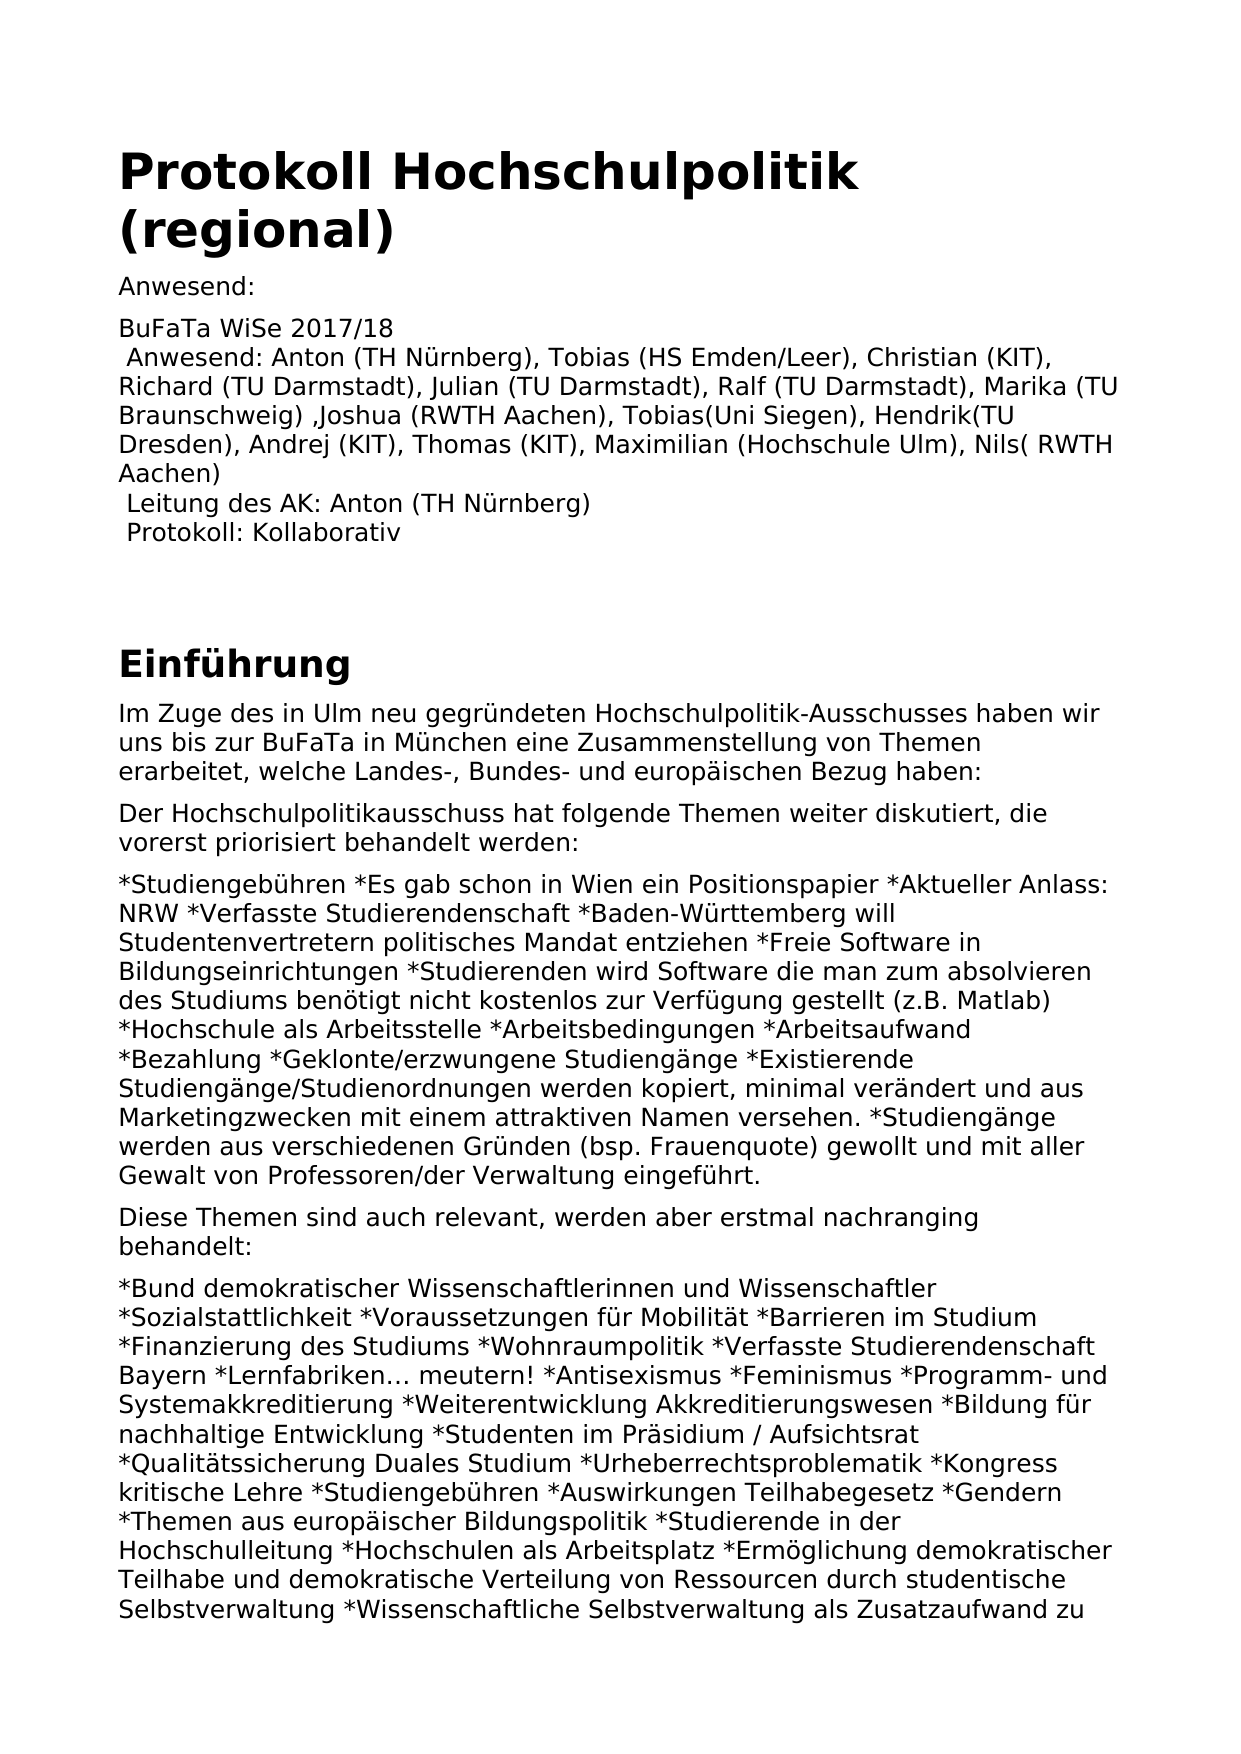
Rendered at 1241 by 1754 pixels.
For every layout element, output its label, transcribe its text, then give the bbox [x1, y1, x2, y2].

text BuFaTa WiSe 2017/18 Anwesend: Anton (TH Nürnberg), Tobias (HS Emden/Leer), Christian (KIT), Richard (TU Darmstadt), Julian (TU Darmstadt), Ralf (TU Darmstadt), Marika (TU Braunschweig) ,Joshua (RWTH Aachen), Tobias(Uni Siegen), Hendrik(TU Dresden), Andrej (KIT), Thomas (KIT), Maximilian (Hochschule Ulm), Nils( RWTH Aachen) Leitung des AK: Anton (TH Nürnberg) Protokoll: Kollaborativ [118, 314, 1122, 605]
text Anwesend: [118, 272, 1122, 301]
text *Bund demokratischer Wissenschaftlerinnen und Wissenschaftler *Sozialstattlichkeit *Voraussetzungen für Mobilität *Barrieren im Studium *Finanzierung des Studiums *Wohnraumpolitik *Verfasste Studierendenschaft Bayern *Lernfabriken… meutern! *Antisexismus *Feminismus *Programm- und Systemakkreditierung *Weiterentwicklung Akkreditierungswesen *Bildung für nachhaltige Entwicklung *Studenten im Präsidium / Aufsichtsrat *Qualitätssicherung Duales Studium *Urheberrechtsproblematik *Kongress kritische Lehre *Studiengebühren *Auswirkungen Teilhabegesetz *Gendern *Themen aus europäischer Bildungspolitik *Studierende in der Hochschulleitung *Hochschulen als Arbeitsplatz *Ermöglichung demokratischer Teilhabe und demokratische Verteilung von Ressourcen durch studentische Selbstverwaltung *Wissenschaftliche Selbstverwaltung als Zusatzaufwand zu [118, 1274, 1122, 1624]
subtitle Einführung [118, 643, 1122, 687]
text Diese Themen sind auch relevant, werden aber erstmal nachranging behandelt: [118, 1203, 1122, 1262]
text *Studiengebühren *Es gab schon in Wien ein Positionspapier *Aktueller Anlass: NRW *Verfasste Studierendenschaft *Baden-Württemberg will Studentenvertretern politisches Mandat entziehen *Freie Software in Bildungseinrichtungen *Studierenden wird Software die man zum absolvieren des Studiums benötigt nicht kostenlos zur Verfügung gestellt (z.B. Matlab) *Hochschule als Arbeitsstelle *Arbeitsbedingungen *Arbeitsaufwand *Bezahlung *Geklonte/erzwungene Studiengänge *Existierende Studiengänge/Studienordnungen werden kopiert, minimal verändert und aus Marketingzwecken mit einem attraktiven Namen versehen. *Studiengänge werden aus verschiedenen Gründen (bsp. Frauenquote) gewollt und mit aller Gewalt von Professoren/der Verwaltung eingeführt. [118, 870, 1122, 1191]
text Im Zuge des in Ulm neu gegründeten Hochschulpolitik-Ausschusses haben wir uns bis zur BuFaTa in München eine Zusammenstellung von Themen erarbeitet, welche Landes-, Bundes- und europäischen Bezug haben: [118, 699, 1122, 787]
subtitle Protokoll Hochschulpolitik (regional) [118, 143, 1122, 259]
text Der Hochschulpolitikausschuss hat folgende Themen weiter diskutiert, die vorerst priorisiert behandelt werden: [118, 799, 1122, 857]
